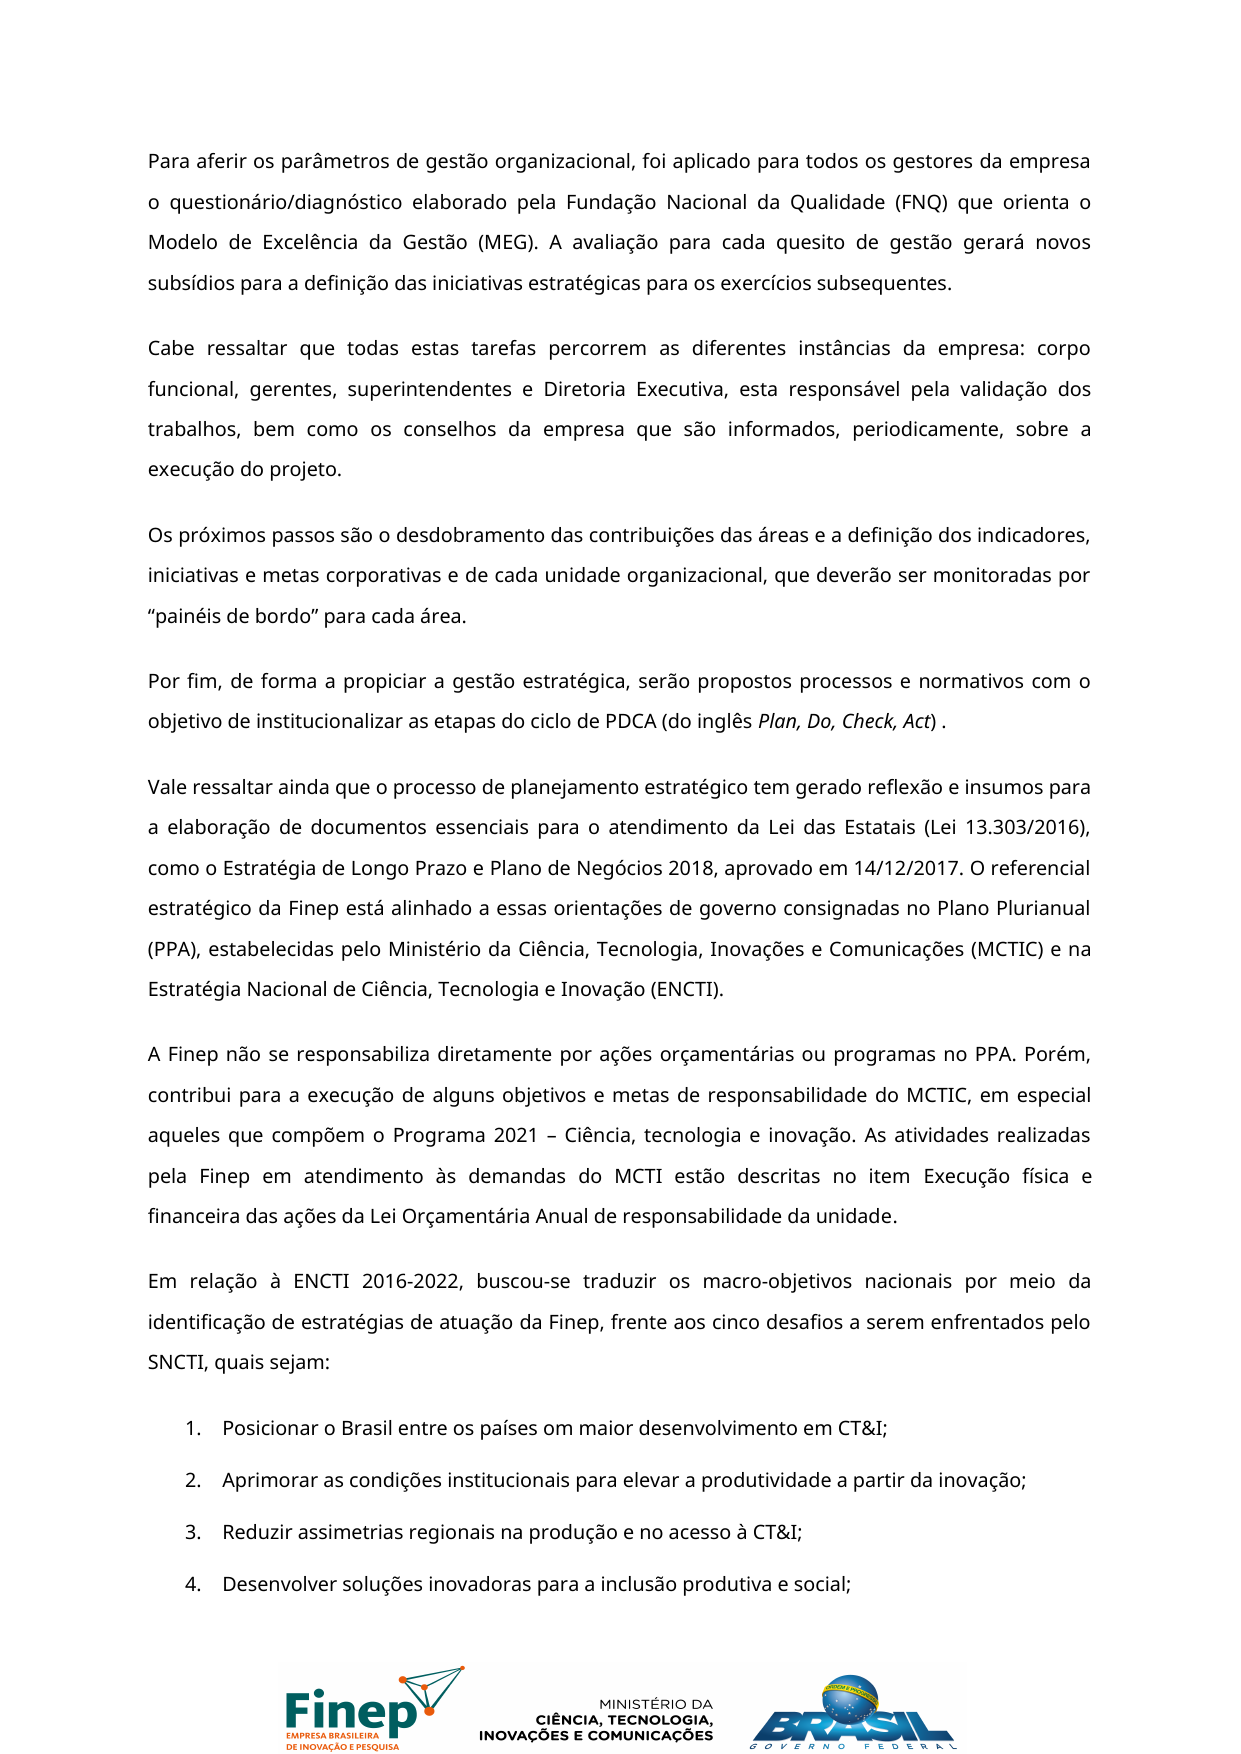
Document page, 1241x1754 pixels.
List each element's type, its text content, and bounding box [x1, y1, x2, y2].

text A Finep não se responsabiliza diretamente por ações orçamentárias ou programas no PPA. Porém, contribui para a execução de alguns objetivos e metas de responsabilidade do MCTIC, em especial aqueles que compõem o Programa 2021 – Ciência, tecnologia e inovação. As atividades realizadas pela Finep em atendimento às demandas do MCTI estão descritas no item 2.3.1. [148, 1041, 1092, 1229]
list Posicionar o Brasil entre os países om maior desenvolvimento em CT&I; [185, 1414, 1092, 1441]
list Reduzir assimetrias regionais na produção e no acesso à CT&I; [185, 1518, 1092, 1545]
text Vale ressaltar ainda que o processo de planejamento estratégico tem gerado reflexão e insumos para a elaboração de documentos essenciais para o atendimento da Lei das Estatais (Lei 13.303/2016), como o Estratégia de Longo Prazo e Plano de Negócios 2018, aprovado em 14/12/2017. O referencial estratégico da Finep está alinhado a essas orientações de governo consignadas no Plano Plurianual (PPA), estabelecidas pelo Ministério da Ciência, Tecnologia, Inovações e Comunicações (MCTIC) e na Estratégia Nacional de Ciência, Tecnologia e Inovação (ENCTI). [148, 773, 1092, 1002]
text Por fim, de forma a propiciar a gestão estratégica, serão propostos processos e normativos com o objetivo de institucionalizar as etapas do ciclo de PDCA (do inglês Plan, Do, Check, Act) . [148, 667, 1092, 735]
text Os próximos passos são o desdobramento das contribuições das áreas e a definição dos indicadores, iniciativas e metas corporativas e de cada unidade organizacional, que deverão ser monitoradas por “painéis de bordo” para cada área. [148, 521, 1092, 629]
text Em relação à ENCTI 2016-2022, buscou-se traduzir os macro-objetivos nacionais por meio da identificação de estratégias de atuação da Finep, frente aos cinco desafios a serem enfrentados pelo SNCTI, quais sejam: [148, 1268, 1092, 1376]
list Aprimorar as condições institucionais para elevar a produtividade a partir da inovação; [185, 1466, 1092, 1493]
text Para aferir os parâmetros de gestão organizacional, foi aplicado para todos os gestores da empresa o questionário/diagnóstico elaborado pela Fundação Nacional da Qualidade (FNQ) que orienta o Modelo de Excelência da Gestão (MEG). A avaliação para cada quesito de gestão gerará novos subsídios para a definição das iniciativas estratégicas para os exercícios subsequentes. [148, 148, 1092, 296]
text Cabe ressaltar que todas estas tarefas percorrem as diferentes instâncias da empresa: corpo funcional, gerentes, superintendentes e Diretoria Executiva, esta responsável pela validação dos trabalhos, bem como os conselhos da empresa que são informados, periodicamente, sobre a execução do projeto. [148, 334, 1092, 483]
list Desenvolver soluções inovadoras para a inclusão produtiva e social; [185, 1570, 1092, 1597]
